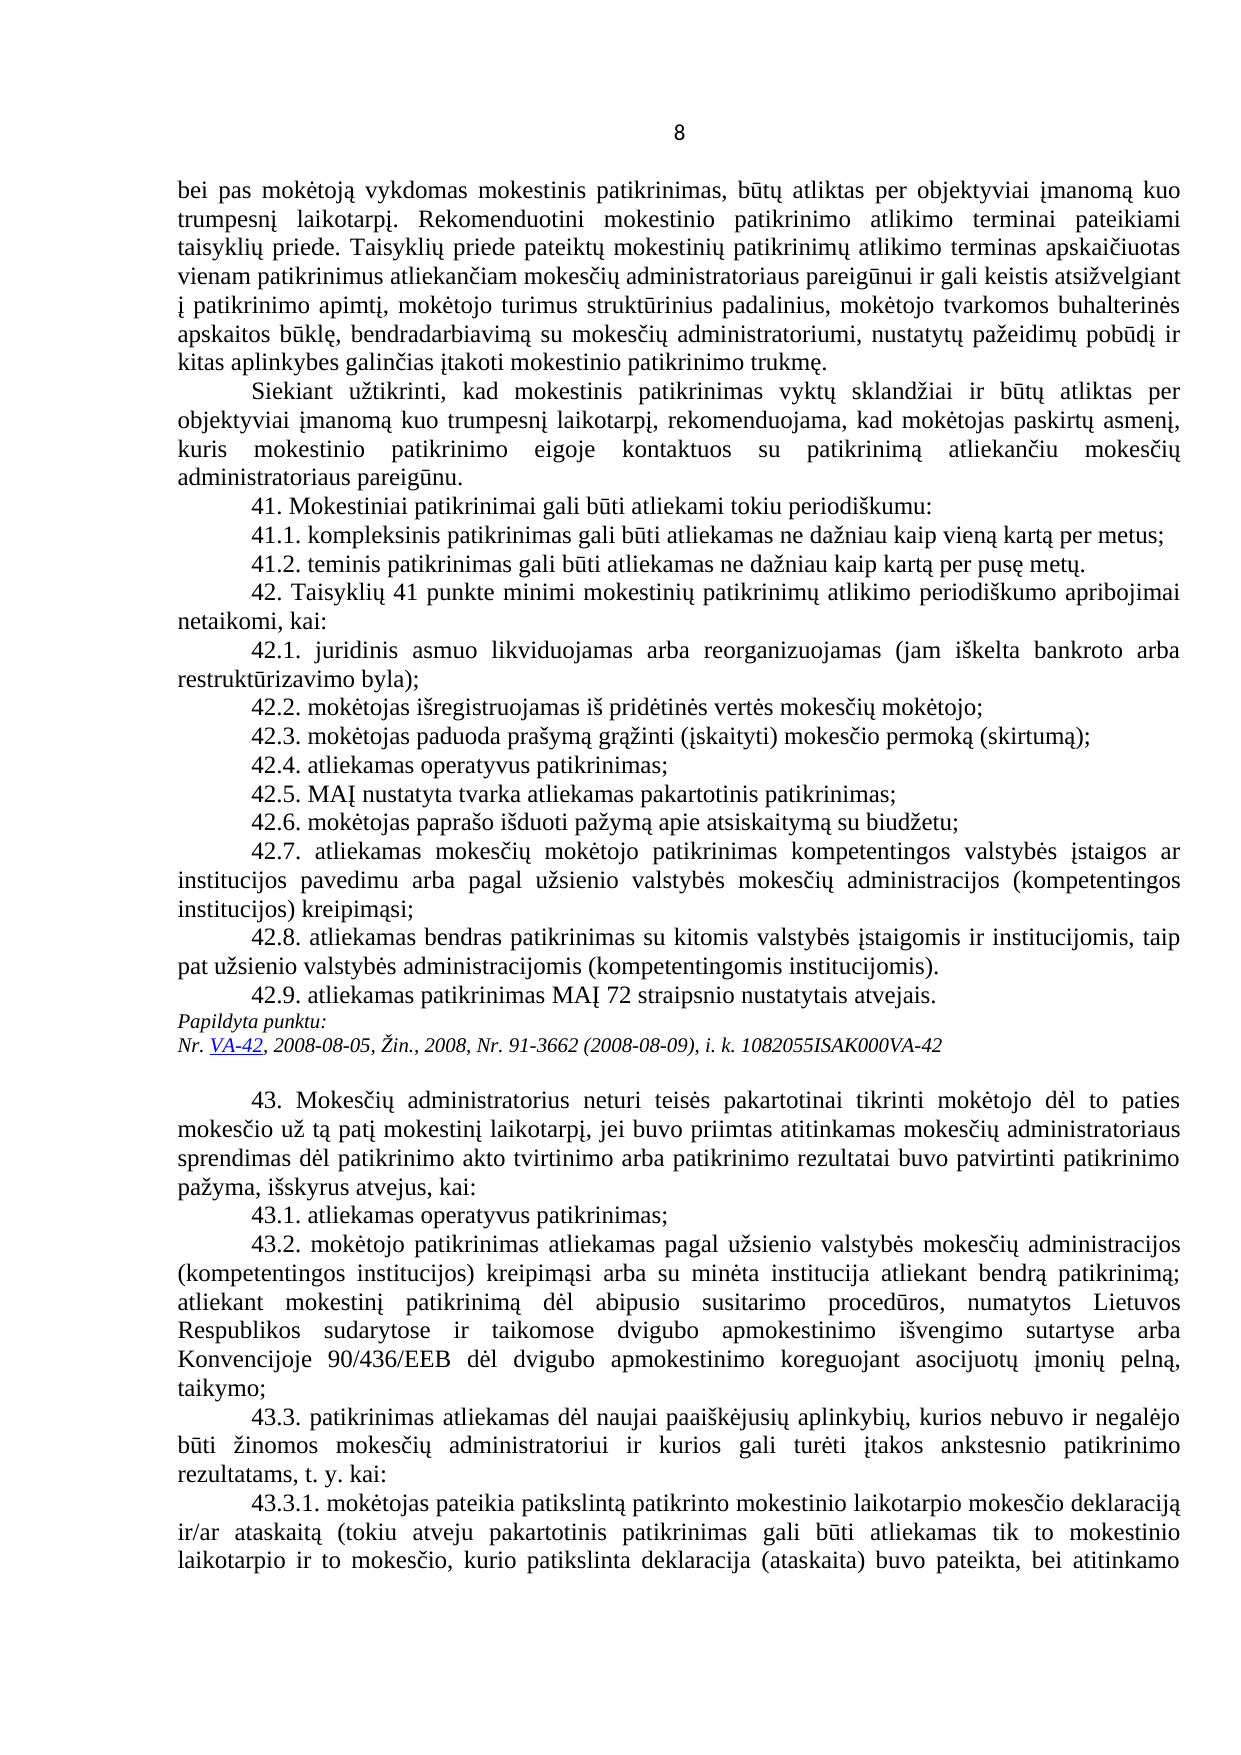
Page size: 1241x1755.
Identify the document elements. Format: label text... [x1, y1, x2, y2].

text 41.2. teminis patikrinimas gali būti atliekamas ne dažniau kaip kartą per pusę metų. [177, 549, 1181, 577]
text 43. Mokesčių administratorius neturi teisės pakartotinai tikrinti mokėtojo dėl to paties mokesčio už tą patį mokestinį laikotarpį, jei buvo priimtas atitinkamas mokesčių administratoriaus sprendimas dėl patikrinimo akto tvirtinimo arba patikrinimo rezultatai buvo patvirtinti patikrinimo pažyma, išskyrus atvejus, kai: [177, 1086, 1181, 1201]
text 42.3. mokėtojas paduoda prašymą grąžinti (įskaityti) mokesčio permoką (skirtumą); [177, 721, 1181, 750]
text Siekiant užtikrinti, kad mokestinis patikrinimas vyktų sklandžiai ir būtų atliktas per objektyviai įmanomą kuo trumpesnį laikotarpį, rekomenduojama, kad mokėtojas paskirtų asmenį, kuris mokestinio patikrinimo eigoje kontaktuos su patikrinimą atliekančiu mokesčių administratoriaus pareigūnu. [177, 376, 1181, 491]
text 43.3. patikrinimas atliekamas dėl naujai paaiškėjusių aplinkybių, kurios nebuvo ir negalėjo būti žinomos mokesčių administratoriui ir kurios gali turėti įtakos ankstesnio patikrinimo rezultatams, t. y. kai: [177, 1402, 1181, 1488]
text 41. Mokestiniai patikrinimai gali būti atliekami tokiu periodiškumu: [177, 491, 1181, 520]
text 42.9. atliekamas patikrinimas MAĮ 72 straipsnio nustatytais atvejais. [177, 980, 1181, 1009]
text 42.1. juridinis asmuo likviduojamas arba reorganizuojamas (jam iškelta bankroto arba restruktūrizavimo byla); [177, 635, 1181, 692]
text 41.1. kompleksinis patikrinimas gali būti atliekamas ne dažniau kaip vieną kartą per metus; [177, 520, 1181, 549]
text 42.2. mokėtojas išregistruojamas iš pridėtinės vertės mokesčių mokėtojo; [177, 692, 1181, 721]
text 42.6. mokėtojas paprašo išduoti pažymą apie atsiskaitymą su biudžetu; [177, 807, 1181, 836]
text Papildyta punktu: [177, 1009, 1181, 1033]
text 43.1. atliekamas operatyvus patikrinimas; [177, 1201, 1181, 1229]
text bei pas mokėtoją vykdomas mokestinis patikrinimas, būtų atliktas per objektyviai įmanomą kuo trumpesnį laikotarpį. Rekomenduotini mokestinio patikrinimo atlikimo terminai pateikiami taisyklių priede. Taisyklių priede pateiktų mokestinių patikrinimų atlikimo terminas apskaičiuotas vienam patikrinimus atliekančiam mokesčių administratoriaus pareigūnui ir gali keistis atsižvelgiant į patikrinimo apimtį, mokėtojo turimus struktūrinius padalinius, mokėtojo tvarkomos buhalterinės apskaitos būklę, bendradarbiavimą su mokesčių administratoriumi, nustatytų pažeidimų pobūdį ir kitas aplinkybes galinčias įtakoti mokestinio patikrinimo trukmę. [177, 175, 1181, 376]
text Nr. VA-42, 2008-08-05, Žin., 2008, Nr. 91-3662 (2008-08-09), i. k. 1082055ISAK000VA-42 [177, 1033, 1181, 1057]
text 42.5. MAĮ nustatyta tvarka atliekamas pakartotinis patikrinimas; [177, 779, 1181, 807]
text 43.3.1. mokėtojas pateikia patikslintą patikrinto mokestinio laikotarpio mokesčio deklaraciją ir/ar ataskaitą (tokiu atveju pakartotinis patikrinimas gali būti atliekamas tik to mokestinio laikotarpio ir to mokesčio, kurio patikslinta deklaracija (ataskaita) buvo pateikta, bei atitinkamo [177, 1488, 1181, 1574]
text 43.2. mokėtojo patikrinimas atliekamas pagal užsienio valstybės mokesčių administracijos (kompetentingos institucijos) kreipimąsi arba su minėta institucija atliekant bendrą patikrinimą; atliekant mokestinį patikrinimą dėl abipusio susitarimo procedūros, numatytos Lietuvos Respublikos sudarytose ir taikomose dvigubo apmokestinimo išvengimo sutartyse arba Konvencijoje 90/436/EEB dėl dvigubo apmokestinimo koreguojant asocijuotų įmonių pelną, taikymo; [177, 1229, 1181, 1402]
text 42.4. atliekamas operatyvus patikrinimas; [177, 750, 1181, 779]
text 42.7. atliekamas mokesčių mokėtojo patikrinimas kompetentingos valstybės įstaigos ar institucijos pavedimu arba pagal užsienio valstybės mokesčių administracijos (kompetentingos institucijos) kreipimąsi; [177, 836, 1181, 922]
text 42. Taisyklių 41 punkte minimi mokestinių patikrinimų atlikimo periodiškumo apribojimai netaikomi, kai: [177, 577, 1181, 635]
text 42.8. atliekamas bendras patikrinimas su kitomis valstybės įstaigomis ir institucijomis, taip pat užsienio valstybės administracijomis (kompetentingomis institucijomis). [177, 922, 1181, 980]
